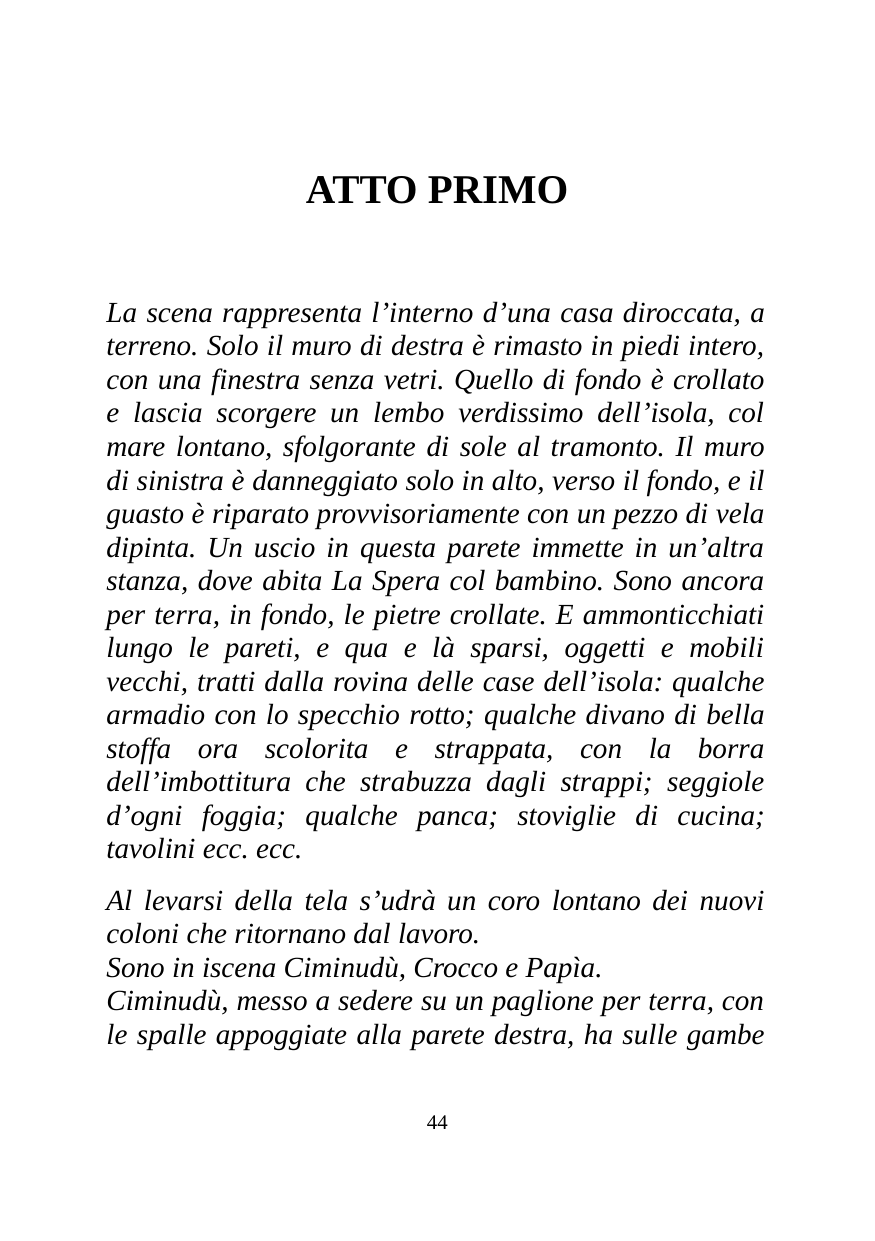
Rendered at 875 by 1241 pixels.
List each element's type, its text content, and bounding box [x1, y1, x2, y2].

text Sono in iscena Ciminudù, Crocco e Papìa. [106, 950, 768, 983]
text Al levarsi della tela s’udrà un coro lontano dei nuovi coloni che ritornano dal lavoro. [106, 883, 768, 950]
text Ciminudù, messo a sedere su un paglione per terra, con le spalle appoggiate alla parete destra, ha sulle gambe [106, 983, 768, 1051]
subtitle ATTO PRIMO [106, 165, 768, 212]
text La scena rappresenta l’interno d’una casa diroccata, a terreno. Solo il muro di destra è rimasto in piedi intero, con una finestra senza vetri. Quello di fondo è crollato e lascia scorgere un lembo verdissimo dell’isola, col mare lontano, sfolgorante di sole al tramonto. Il muro di sinistra è danneggiato solo in alto, verso il fondo, e il guasto è riparato provvisoriamente con un pezzo di vela dipinta. Un uscio in questa parete immette in un’altra stanza, dove abita La Spera col bambino. Sono ancora per terra, in fondo, le pietre crollate. E ammonticchiati lungo le pareti, e qua e là sparsi, oggetti e mobili vecchi, tratti dalla rovina delle case dell’isola: qualche armadio con lo specchio rotto; qualche divano di bella stoffa ora scolorita e strappata, con la borra dell’imbottitura che strabuzza dagli strappi; seggiole d’ogni foggia; qualche panca; stoviglie di cucina; tavolini ecc. ecc. [106, 295, 768, 865]
